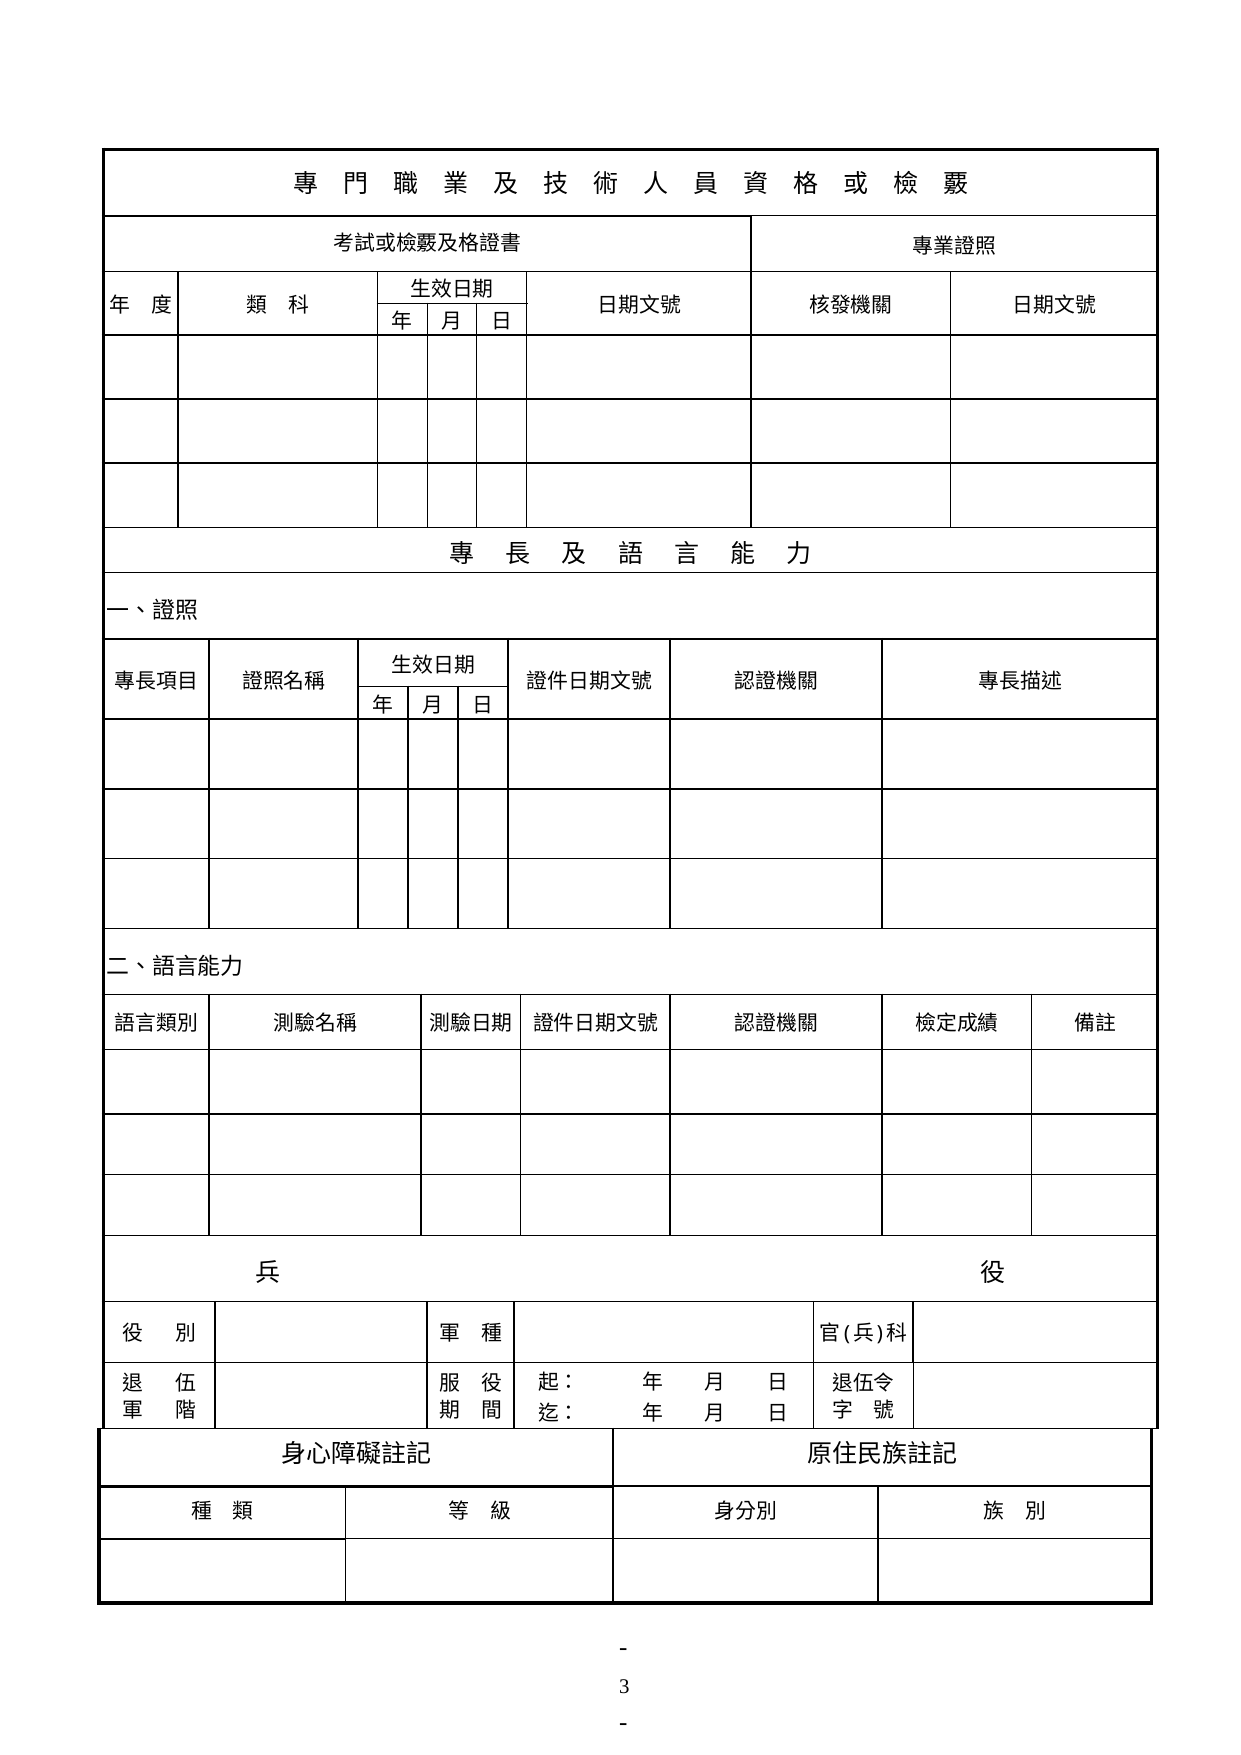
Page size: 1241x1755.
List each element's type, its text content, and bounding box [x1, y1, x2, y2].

table_cell [105, 720, 208, 788]
table_cell [527, 336, 750, 398]
table_cell 考試或檢覈及格證書 [105, 217, 750, 271]
table_cell [1032, 1115, 1156, 1174]
table_cell [428, 464, 476, 526]
table_cell 生效日期 [359, 640, 507, 686]
table_cell 月 [428, 304, 476, 334]
table_cell 年 [378, 304, 427, 334]
table_cell [105, 336, 177, 398]
table_cell 認證機關 [671, 640, 881, 718]
table_cell [105, 400, 177, 462]
table_cell [378, 336, 427, 398]
table_cell [216, 1302, 426, 1362]
table_cell 證件日期文號 [509, 640, 669, 718]
table_cell [951, 464, 1156, 526]
table_cell [509, 720, 669, 788]
table_cell [671, 720, 881, 788]
table_cell [1153, 1538, 1158, 1601]
table_cell 服 役 期 間 [428, 1363, 513, 1427]
table_cell [1032, 1050, 1156, 1113]
table_cell [509, 790, 669, 858]
table_cell [101, 1540, 345, 1601]
table_cell 測驗日期 [422, 995, 520, 1049]
table_cell [883, 1175, 1031, 1234]
table_cell 檢定成績 [883, 995, 1031, 1049]
table_cell [210, 859, 357, 927]
table_cell [459, 720, 507, 788]
table_cell [210, 790, 357, 858]
table_cell [179, 464, 377, 526]
table_cell [477, 464, 526, 526]
table_cell [521, 1175, 669, 1234]
table_cell [477, 400, 526, 462]
table_cell [671, 790, 881, 858]
table_cell [105, 1175, 208, 1234]
table_cell 專業證照 [752, 216, 1156, 271]
table_cell [515, 1302, 813, 1362]
table_cell 退 伍 軍 階 [105, 1363, 214, 1427]
table_cell [210, 1050, 420, 1113]
table_cell 種 類 [101, 1488, 345, 1537]
table_cell [409, 859, 457, 927]
table_cell 專長及語言能力 [105, 528, 1156, 572]
table_cell [1032, 1175, 1156, 1234]
table_cell [883, 790, 1156, 858]
table_cell [210, 1175, 420, 1234]
table_cell [521, 1115, 669, 1174]
table_cell [210, 1115, 420, 1174]
table_cell [409, 720, 457, 788]
table_cell [105, 464, 177, 526]
table_cell 月 [409, 687, 457, 718]
table_header 專 門 職 業 及 技 術 人 員 資 格 或 檢 覈 [105, 151, 1156, 215]
table_cell [671, 1175, 881, 1234]
table_cell [428, 400, 476, 462]
table_cell [105, 1115, 208, 1174]
table_cell [216, 1363, 426, 1427]
table_cell [346, 1539, 612, 1601]
table_cell [179, 336, 377, 398]
table_cell 年 度 [105, 272, 177, 334]
table_cell [671, 1115, 881, 1174]
table_cell [1153, 1485, 1158, 1537]
table_cell [105, 859, 208, 927]
table_cell [359, 790, 407, 858]
table_cell 證件日期文號 [521, 995, 669, 1049]
table_cell 備註 [1032, 995, 1156, 1049]
table_cell [752, 400, 950, 462]
table_cell [179, 400, 377, 462]
table_cell [1153, 1429, 1158, 1485]
table_cell [459, 790, 507, 858]
table_cell [883, 859, 1156, 927]
table_cell 核發機關 [752, 272, 950, 334]
table_cell [378, 464, 427, 526]
table_cell 二、語言能力 [105, 929, 1156, 993]
table_cell 日 [459, 687, 507, 718]
table_cell [359, 720, 407, 788]
table_cell [359, 859, 407, 927]
table_cell 年 [359, 687, 407, 718]
table_cell [422, 1050, 520, 1113]
table_cell [671, 1050, 881, 1113]
table_cell 起： 年 月 日 迄： 年 月 日 [515, 1363, 813, 1427]
table_cell 等 級 [346, 1488, 612, 1537]
table_cell [752, 464, 950, 526]
table_cell [422, 1115, 520, 1174]
table_cell [521, 1050, 669, 1113]
table_cell 類 科 [179, 272, 377, 334]
table_cell [914, 1363, 1156, 1427]
table_cell [883, 720, 1156, 788]
table_cell [671, 859, 881, 927]
table_cell 族 別 [879, 1487, 1150, 1537]
table_cell 日期文號 [951, 272, 1156, 334]
table_cell [459, 859, 507, 927]
table_cell [614, 1539, 877, 1601]
table_cell [914, 1302, 1156, 1362]
table_cell 日期文號 [527, 272, 750, 334]
table_cell [210, 720, 357, 788]
table_cell 役 別 [105, 1302, 214, 1362]
table_cell 認證機關 [671, 995, 881, 1049]
table_cell [883, 1050, 1031, 1113]
table_cell 專長項目 [105, 640, 208, 718]
table_cell [752, 336, 950, 398]
table_cell [428, 336, 476, 398]
table_cell 證照名稱 [210, 640, 357, 718]
table_cell 一、證照 [105, 573, 1156, 638]
table_cell 測驗名稱 [210, 995, 420, 1049]
table_cell 退伍令 字 號 [814, 1363, 913, 1427]
table_cell 日 [477, 304, 526, 334]
table_cell 生效日期 [378, 272, 526, 302]
table_cell [951, 400, 1156, 462]
table_cell 語言類別 [105, 995, 208, 1049]
table_cell 兵 役 [105, 1236, 1156, 1301]
table_cell 軍 種 [428, 1302, 513, 1362]
table_cell 身分別 [614, 1487, 877, 1537]
table_cell [378, 400, 427, 462]
table_cell [527, 464, 750, 526]
table_cell 專長描述 [883, 640, 1156, 718]
table_cell [105, 1050, 208, 1113]
table_cell [477, 336, 526, 398]
table_cell [879, 1539, 1150, 1601]
table_cell [509, 859, 669, 927]
table_cell 官(兵)科 [814, 1302, 912, 1362]
table_cell [883, 1115, 1031, 1174]
table_cell [527, 400, 750, 462]
table_cell 原住民族註記 [614, 1429, 1150, 1485]
table_cell [409, 790, 457, 858]
table_cell 身心障礙註記 [101, 1429, 612, 1485]
table_cell [105, 790, 208, 858]
table_cell [951, 336, 1156, 398]
table_cell [422, 1175, 520, 1234]
